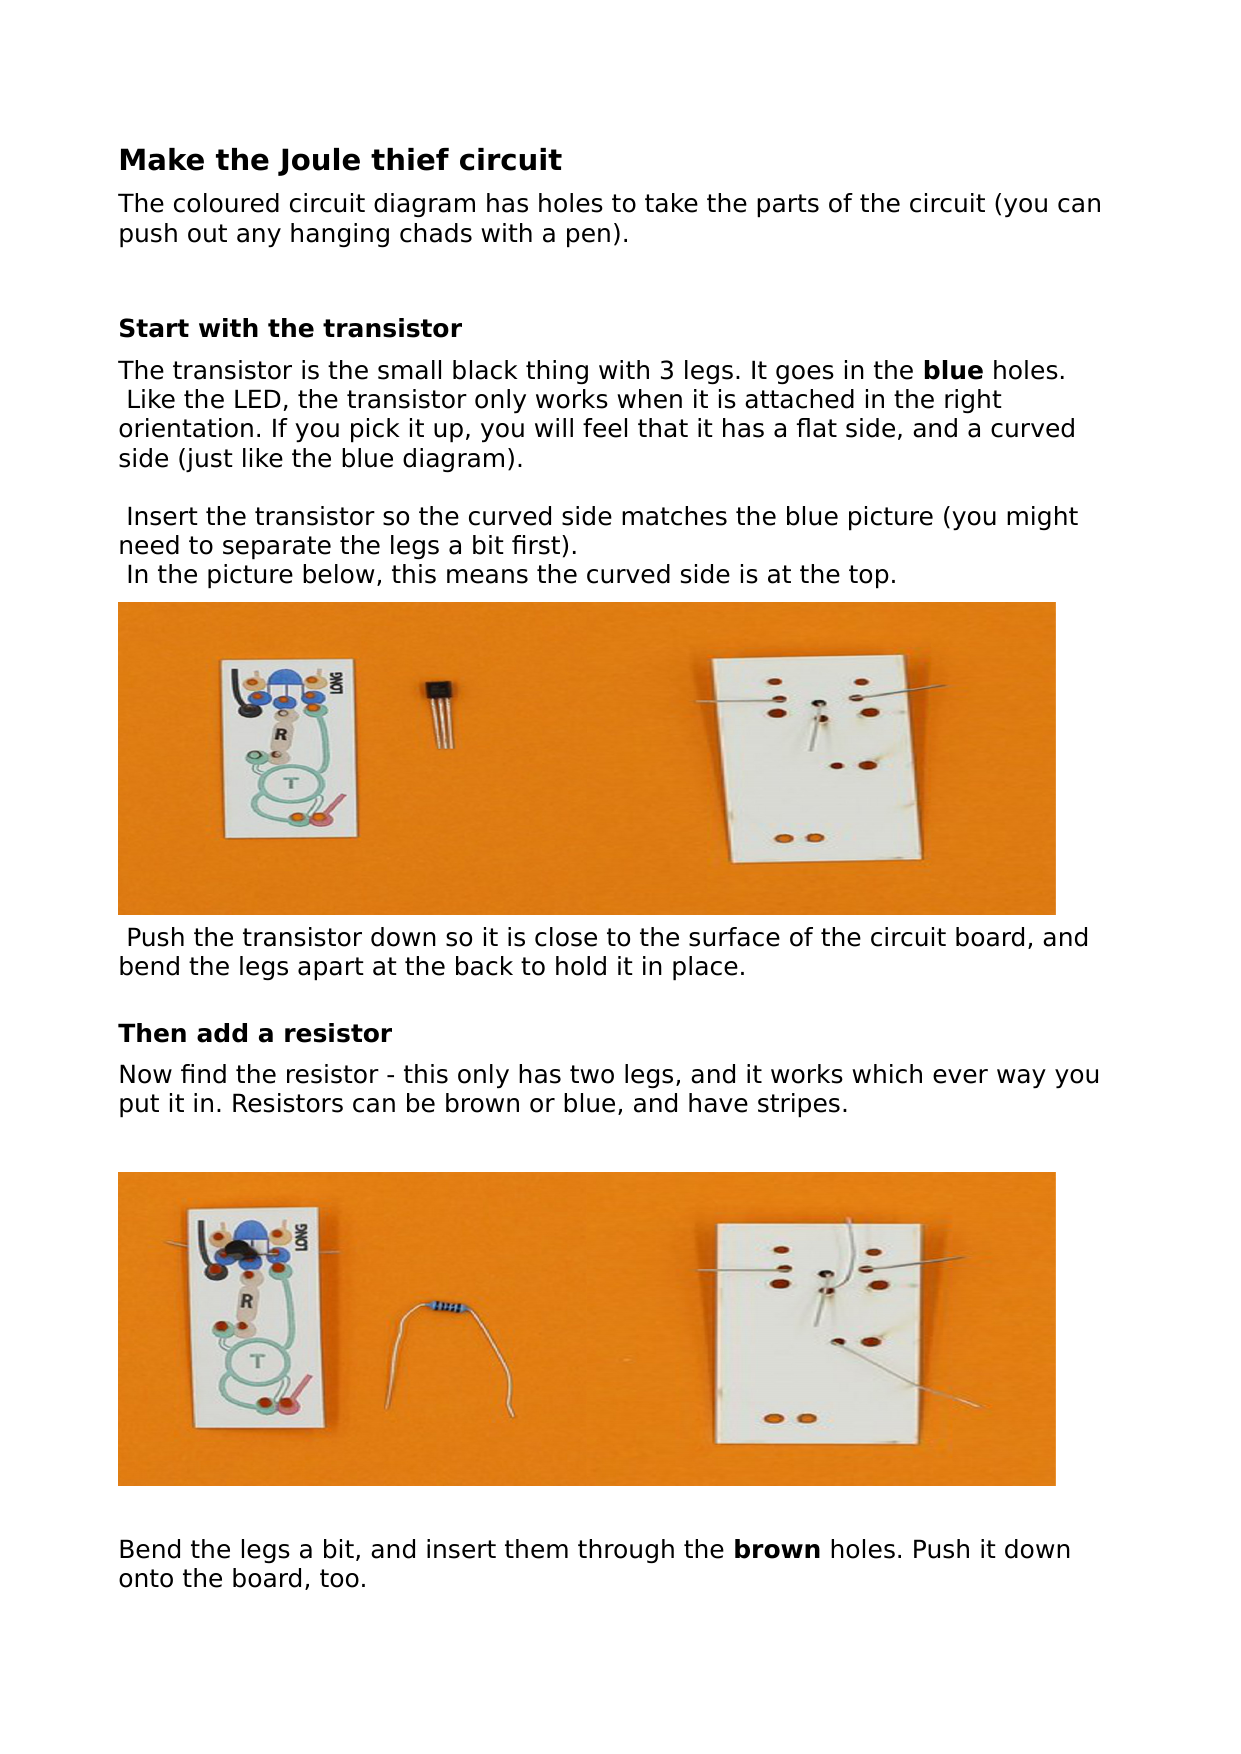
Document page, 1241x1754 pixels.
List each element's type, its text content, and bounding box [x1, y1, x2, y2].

text Now find the resistor - this only has two legs, and it works which ever way you put it in. Resistors can be brown or blue, and have stripes. [118, 1060, 1122, 1119]
text Push the transistor down so it is close to the surface of the circuit board, and bend the legs apart at the back to hold it in place. [118, 602, 1122, 981]
subtitle Make the Joule thief circuit [118, 143, 1122, 177]
subtitle Start with the transistor [118, 314, 1122, 344]
text The transistor is the small black thing with 3 legs. It goes in the blue holes. Like the LED, the transistor only works when it is attached in the right orientation. If you pick it up, you will feel that it has a flat side, and a curved side (just like the blue diagram). Insert the transistor so the curved side matches the blue picture (you might need to separate the legs a bit first). In the picture below, this means the curved side is at the top. [118, 356, 1122, 589]
text The coloured circuit diagram has holes to take the parts of the circuit (you can push out any hanging chads with a pen). [118, 189, 1122, 277]
text Bend the legs a bit, and insert them through the brown holes. Push it down onto the board, too. [118, 1535, 1122, 1623]
subtitle Then add a resistor [118, 1019, 1122, 1048]
